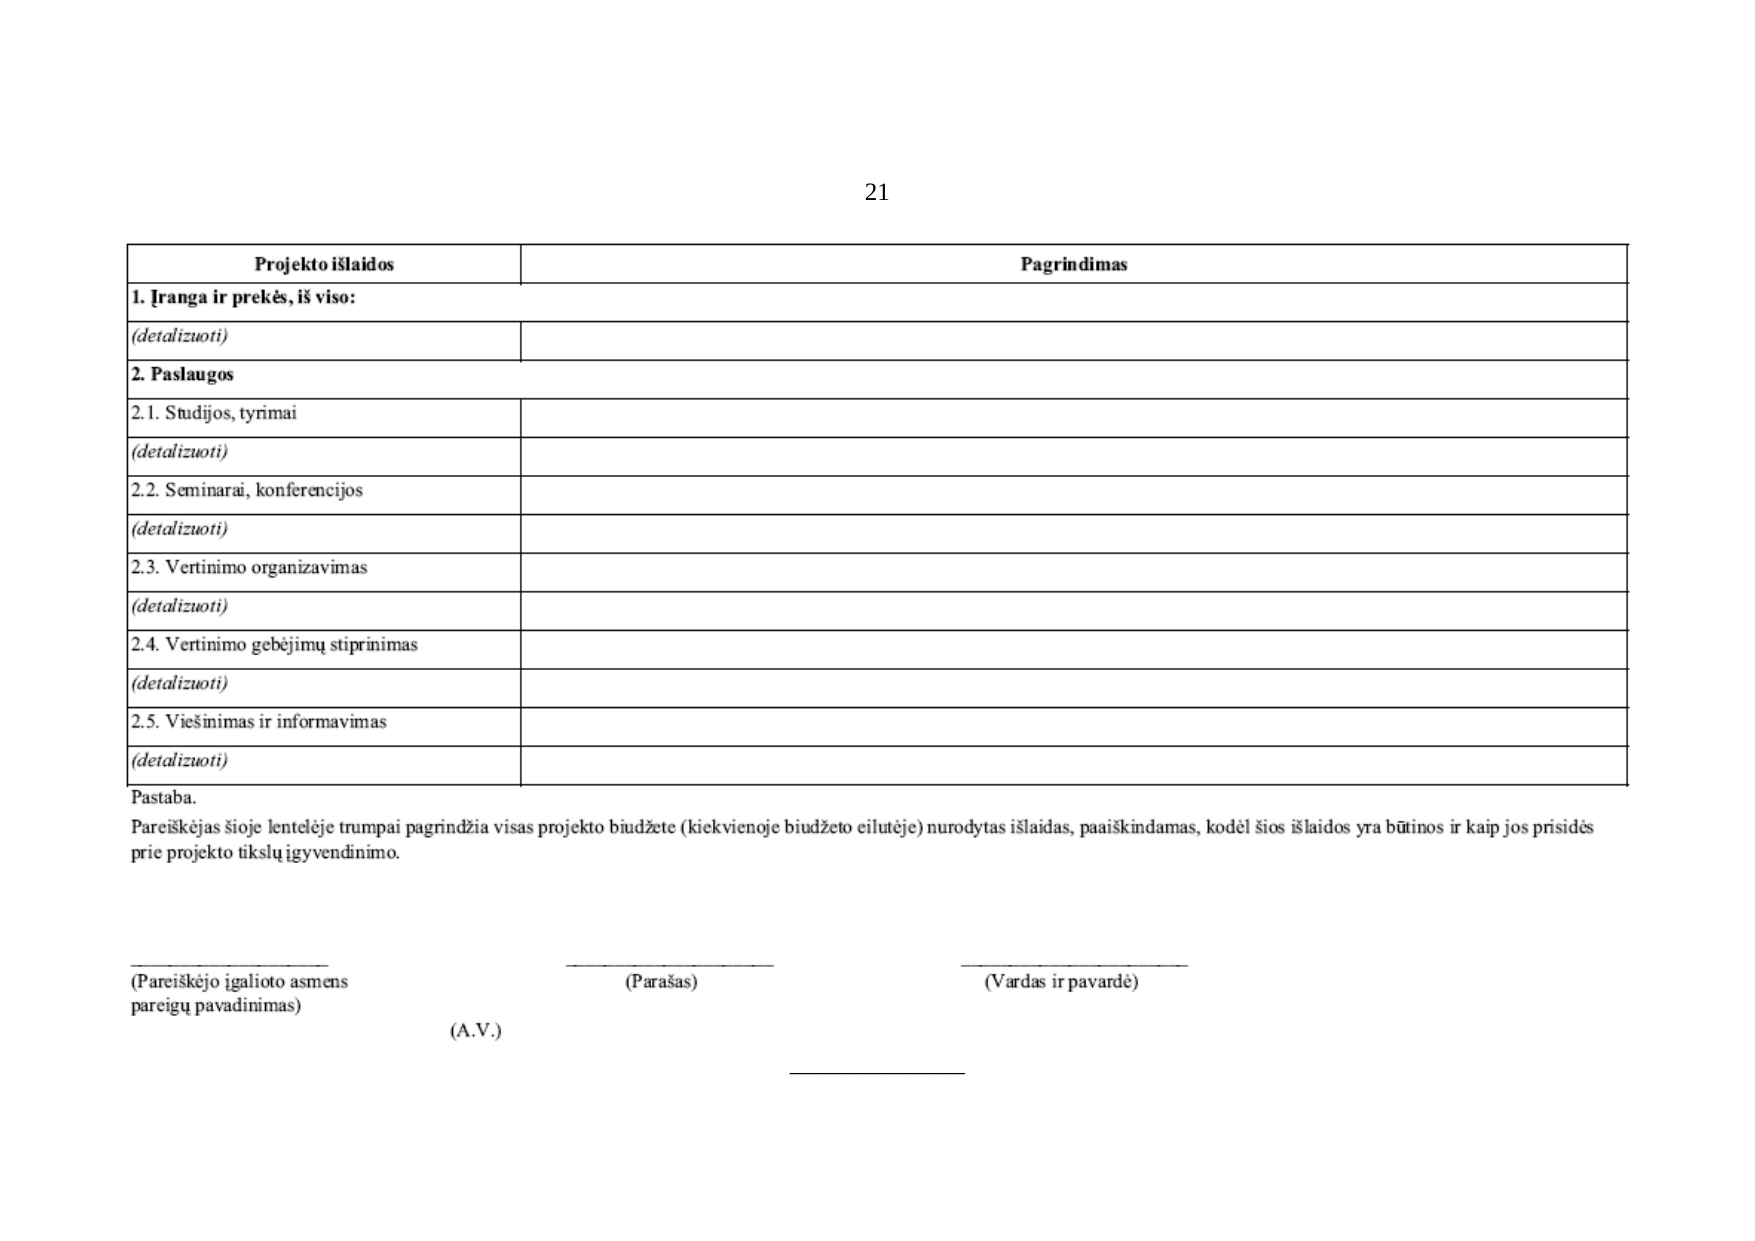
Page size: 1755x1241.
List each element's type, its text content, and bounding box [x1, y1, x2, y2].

text ______________ [118, 1048, 1636, 1077]
